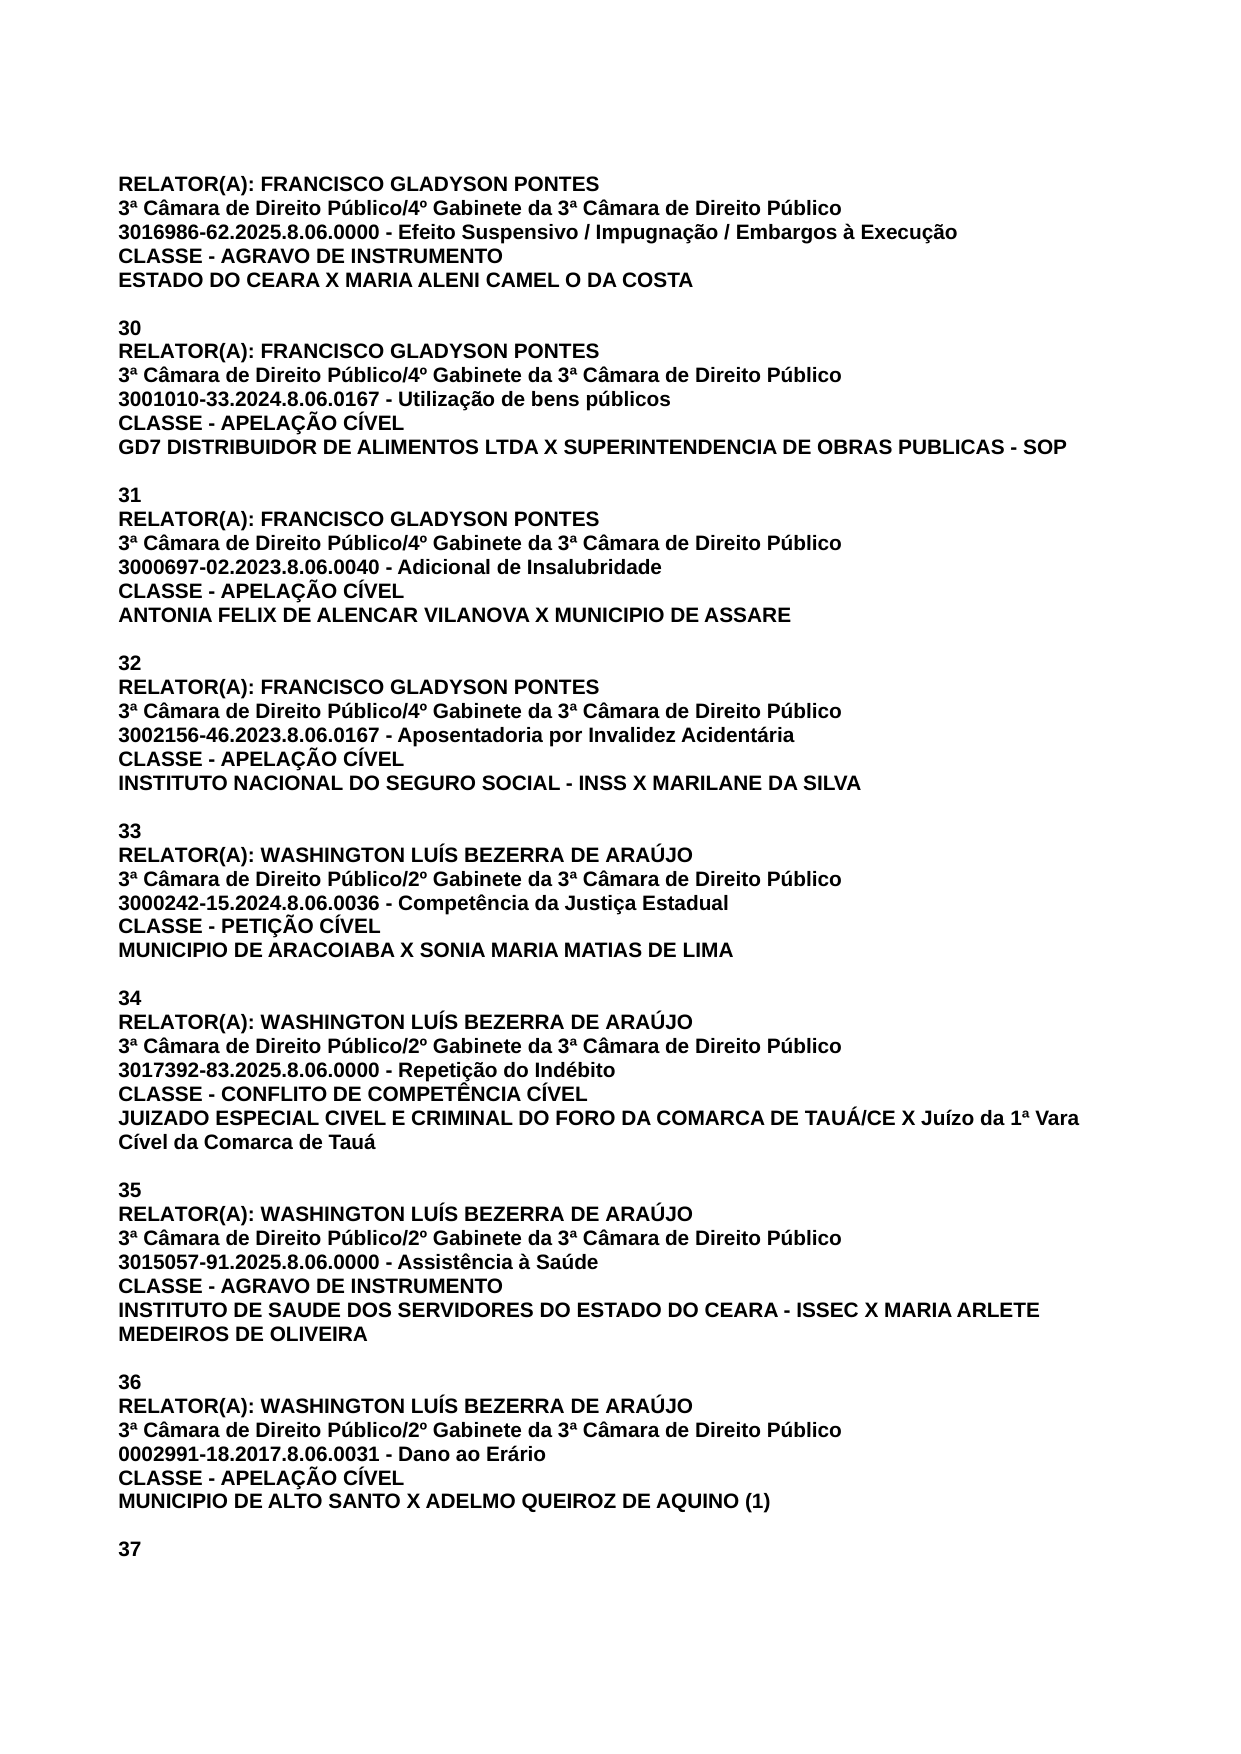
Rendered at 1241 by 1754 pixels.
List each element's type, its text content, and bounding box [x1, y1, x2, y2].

text 3ª Câmara de Direito Público/2º Gabinete da 3ª Câmara de Direito Público [118, 1417, 1122, 1441]
text 33 [118, 818, 1122, 842]
text 3ª Câmara de Direito Público/4º Gabinete da 3ª Câmara de Direito Público [118, 531, 1122, 555]
text MUNICIPIO DE ARACOIABA X SONIA MARIA MATIAS DE LIMA [118, 938, 1122, 962]
text CLASSE - APELAÇÃO CÍVEL [118, 579, 1122, 603]
text RELATOR(A): WASHINGTON LUÍS BEZERRA DE ARAÚJO [118, 1010, 1122, 1034]
text 32 [118, 651, 1122, 675]
text 3ª Câmara de Direito Público/2º Gabinete da 3ª Câmara de Direito Público [118, 866, 1122, 890]
text 3016986-62.2025.8.06.0000 - Efeito Suspensivo / Impugnação / Embargos à Execução [118, 219, 1122, 243]
text CLASSE - AGRAVO DE INSTRUMENTO [118, 243, 1122, 267]
text CLASSE - AGRAVO DE INSTRUMENTO [118, 1274, 1122, 1298]
text 3ª Câmara de Direito Público/4º Gabinete da 3ª Câmara de Direito Público [118, 196, 1122, 219]
text INSTITUTO DE SAUDE DOS SERVIDORES DO ESTADO DO CEARA - ISSEC X MARIA ARLETE MEDEIROS DE OLIVEIRA [118, 1298, 1122, 1346]
text JUIZADO ESPECIAL CIVEL E CRIMINAL DO FORO DA COMARCA DE TAUÁ/CE X Juízo da 1ª Vara Cível da Comarca de Tauá [118, 1106, 1122, 1154]
text RELATOR(A): FRANCISCO GLADYSON PONTES [118, 339, 1122, 363]
text CLASSE - APELAÇÃO CÍVEL [118, 411, 1122, 435]
text 3000242-15.2024.8.06.0036 - Competência da Justiça Estadual [118, 890, 1122, 914]
text CLASSE - CONFLITO DE COMPETÊNCIA CÍVEL [118, 1082, 1122, 1106]
text INSTITUTO NACIONAL DO SEGURO SOCIAL - INSS X MARILANE DA SILVA [118, 771, 1122, 794]
text RELATOR(A): FRANCISCO GLADYSON PONTES [118, 675, 1122, 699]
text 36 [118, 1369, 1122, 1393]
text 3ª Câmara de Direito Público/2º Gabinete da 3ª Câmara de Direito Público [118, 1226, 1122, 1250]
text RELATOR(A): WASHINGTON LUÍS BEZERRA DE ARAÚJO [118, 1202, 1122, 1226]
text 35 [118, 1178, 1122, 1202]
text RELATOR(A): WASHINGTON LUÍS BEZERRA DE ARAÚJO [118, 1393, 1122, 1417]
text 31 [118, 483, 1122, 507]
text 3ª Câmara de Direito Público/4º Gabinete da 3ª Câmara de Direito Público [118, 699, 1122, 723]
text CLASSE - APELAÇÃO CÍVEL [118, 747, 1122, 771]
text MUNICIPIO DE ALTO SANTO X ADELMO QUEIROZ DE AQUINO (1) [118, 1489, 1122, 1513]
text 3002156-46.2023.8.06.0167 - Aposentadoria por Invalidez Acidentária [118, 723, 1122, 747]
text 3001010-33.2024.8.06.0167 - Utilização de bens públicos [118, 387, 1122, 411]
text CLASSE - PETIÇÃO CÍVEL [118, 914, 1122, 938]
text 3ª Câmara de Direito Público/4º Gabinete da 3ª Câmara de Direito Público [118, 363, 1122, 387]
text RELATOR(A): FRANCISCO GLADYSON PONTES [118, 507, 1122, 531]
text GD7 DISTRIBUIDOR DE ALIMENTOS LTDA X SUPERINTENDENCIA DE OBRAS PUBLICAS - SOP [118, 435, 1122, 459]
text ANTONIA FELIX DE ALENCAR VILANOVA X MUNICIPIO DE ASSARE [118, 603, 1122, 627]
text 0002991-18.2017.8.06.0031 - Dano ao Erário [118, 1441, 1122, 1465]
text 3015057-91.2025.8.06.0000 - Assistência à Saúde [118, 1250, 1122, 1274]
text 30 [118, 315, 1122, 339]
text 34 [118, 986, 1122, 1010]
text CLASSE - APELAÇÃO CÍVEL [118, 1465, 1122, 1489]
text 3000697-02.2023.8.06.0040 - Adicional de Insalubridade [118, 555, 1122, 579]
text RELATOR(A): FRANCISCO GLADYSON PONTES [118, 172, 1122, 196]
text 37 [118, 1537, 1122, 1561]
text RELATOR(A): WASHINGTON LUÍS BEZERRA DE ARAÚJO [118, 842, 1122, 866]
text ESTADO DO CEARA X MARIA ALENI CAMEL O DA COSTA [118, 267, 1122, 291]
text 3ª Câmara de Direito Público/2º Gabinete da 3ª Câmara de Direito Público [118, 1034, 1122, 1058]
text 3017392-83.2025.8.06.0000 - Repetição do Indébito [118, 1058, 1122, 1082]
